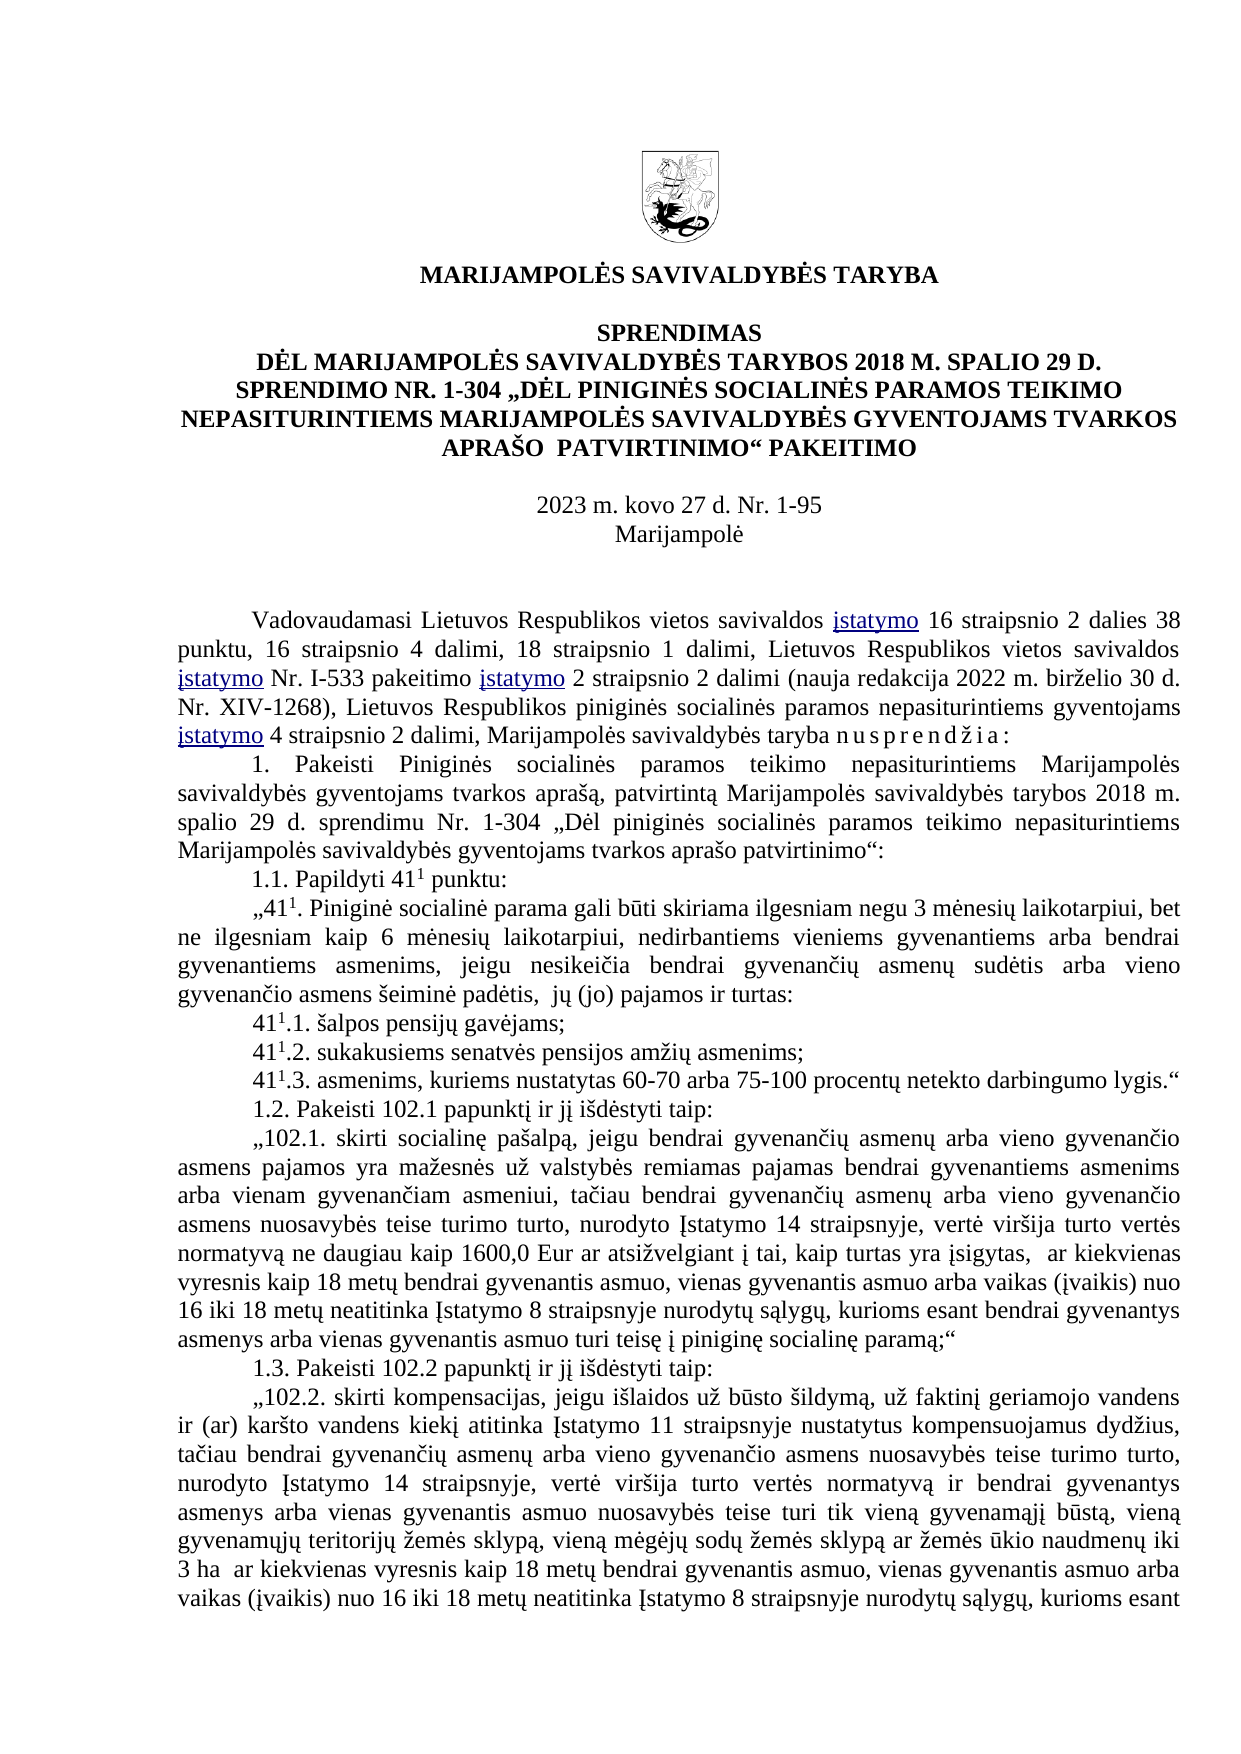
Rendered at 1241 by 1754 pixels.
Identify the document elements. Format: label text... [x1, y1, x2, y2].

text Vadovaudamasi Lietuvos Respublikos vietos savivaldos įstatymo 16 straipsnio 2 dalies 38 punktu, 16 straipsnio 4 dalimi, 18 straipsnio 1 dalimi, Lietuvos Respublikos vietos savivaldos įstatymo Nr. I-533 pakeitimo įstatymo 2 straipsnio 2 dalimi (nauja redakcija 2022 m. birželio 30 d. Nr. XIV-1268), Lietuvos Respublikos piniginės socialinės paramos nepasiturintiems gyventojams įstatymo 4 straipsnio 2 dalimi, Marijampolės savivaldybės taryba nusprendžia: [177, 605, 1181, 749]
text 1.2. Pakeisti 102.1 papunktį ir jį išdėstyti taip: [177, 1094, 1181, 1123]
text „411. Piniginė socialinė parama gali būti skiriama ilgesniam negu 3 mėnesių laikotarpiui, bet ne ilgesniam kaip 6 mėnesių laikotarpiui, nedirbantiems vieniems gyvenantiems arba bendrai gyvenantiems asmenims, jeigu nesikeičia bendrai gyvenančių asmenų sudėtis arba vieno gyvenančio asmens šeiminė padėtis, jų (jo) pajamos ir turtas: [177, 893, 1181, 1008]
text 411.1. šalpos pensijų gavėjams; [177, 1008, 1181, 1037]
text 1.3. Pakeisti 102.2 papunktį ir jį išdėstyti taip: [177, 1353, 1181, 1382]
text 411.2. sukakusiems senatvės pensijos amžių asmenims; [177, 1037, 1181, 1065]
text Marijampolė [177, 519, 1181, 548]
text 1. Pakeisti Piniginės socialinės paramos teikimo nepasiturintiems Marijampolės savivaldybės gyventojams tvarkos aprašą, patvirtintą Marijampolės savivaldybės tarybos 2018 m. spalio 29 d. sprendimu Nr. 1-304 „Dėl piniginės socialinės paramos teikimo nepasiturintiems Marijampolės savivaldybės gyventojams tvarkos aprašo patvirtinimo“: [177, 749, 1181, 864]
text SPRENDIMAS [177, 318, 1181, 347]
text DĖL MARIJAMPOLĖS SAVIVALDYBĖS TARYBOS 2018 M. SPALIO 29 D. SPRENDIMO NR. 1-304 „DĖL PINIGINĖS SOCIALINĖS PARAMOS TEIKIMO NEPASITURINTIEMS MARIJAMPOLĖS SAVIVALDYBĖS GYVENTOJAMS TVARKOS APRAŠO PATVIRTINIMO“ PAKEITIMO [177, 347, 1181, 462]
text 1.1. Papildyti 411 punktu: [177, 864, 1181, 893]
text 2023 m. kovo 27 d. Nr. 1-95 [177, 490, 1181, 519]
text MARIJAMPOLĖS SAVIVALDYBĖS TARYBA [177, 260, 1181, 289]
text „102.1. skirti socialinę pašalpą, jeigu bendrai gyvenančių asmenų arba vieno gyvenančio asmens pajamos yra mažesnės už valstybės remiamas pajamas bendrai gyvenantiems asmenims arba vienam gyvenančiam asmeniui, tačiau bendrai gyvenančių asmenų arba vieno gyvenančio asmens nuosavybės teise turimo turto, nurodyto Įstatymo 14 straipsnyje, vertė viršija turto vertės normatyvą ne daugiau kaip 1600,0 Eur ar atsižvelgiant į tai, kaip turtas yra įsigytas, ar kiekvienas vyresnis kaip 18 metų bendrai gyvenantis asmuo, vienas gyvenantis asmuo arba vaikas (įvaikis) nuo 16 iki 18 metų neatitinka Įstatymo 8 straipsnyje nurodytų sąlygų, kurioms esant bendrai gyvenantys asmenys arba vienas gyvenantis asmuo turi teisę į piniginę socialinę paramą;“ [177, 1123, 1181, 1353]
text 411.3. asmenims, kuriems nustatytas 60-70 arba 75-100 procentų netekto darbingumo lygis.“ [177, 1065, 1181, 1094]
text „102.2. skirti kompensacijas, jeigu išlaidos už būsto šildymą, už faktinį geriamojo vandens ir (ar) karšto vandens kiekį atitinka Įstatymo 11 straipsnyje nustatytus kompensuojamus dydžius, tačiau bendrai gyvenančių asmenų arba vieno gyvenančio asmens nuosavybės teise turimo turto, nurodyto Įstatymo 14 straipsnyje, vertė viršija turto vertės normatyvą ir bendrai gyvenantys asmenys arba vienas gyvenantis asmuo nuosavybės teise turi tik vieną gyvenamąjį būstą, vieną gyvenamųjų teritorijų žemės sklypą, vieną mėgėjų sodų žemės sklypą ar žemės ūkio naudmenų iki 3 ha ar kiekvienas vyresnis kaip 18 metų bendrai gyvenantis asmuo, vienas gyvenantis asmuo arba vaikas (įvaikis) nuo 16 iki 18 metų neatitinka Įstatymo 8 straipsnyje nurodytų sąlygų, kurioms esant [177, 1382, 1181, 1612]
